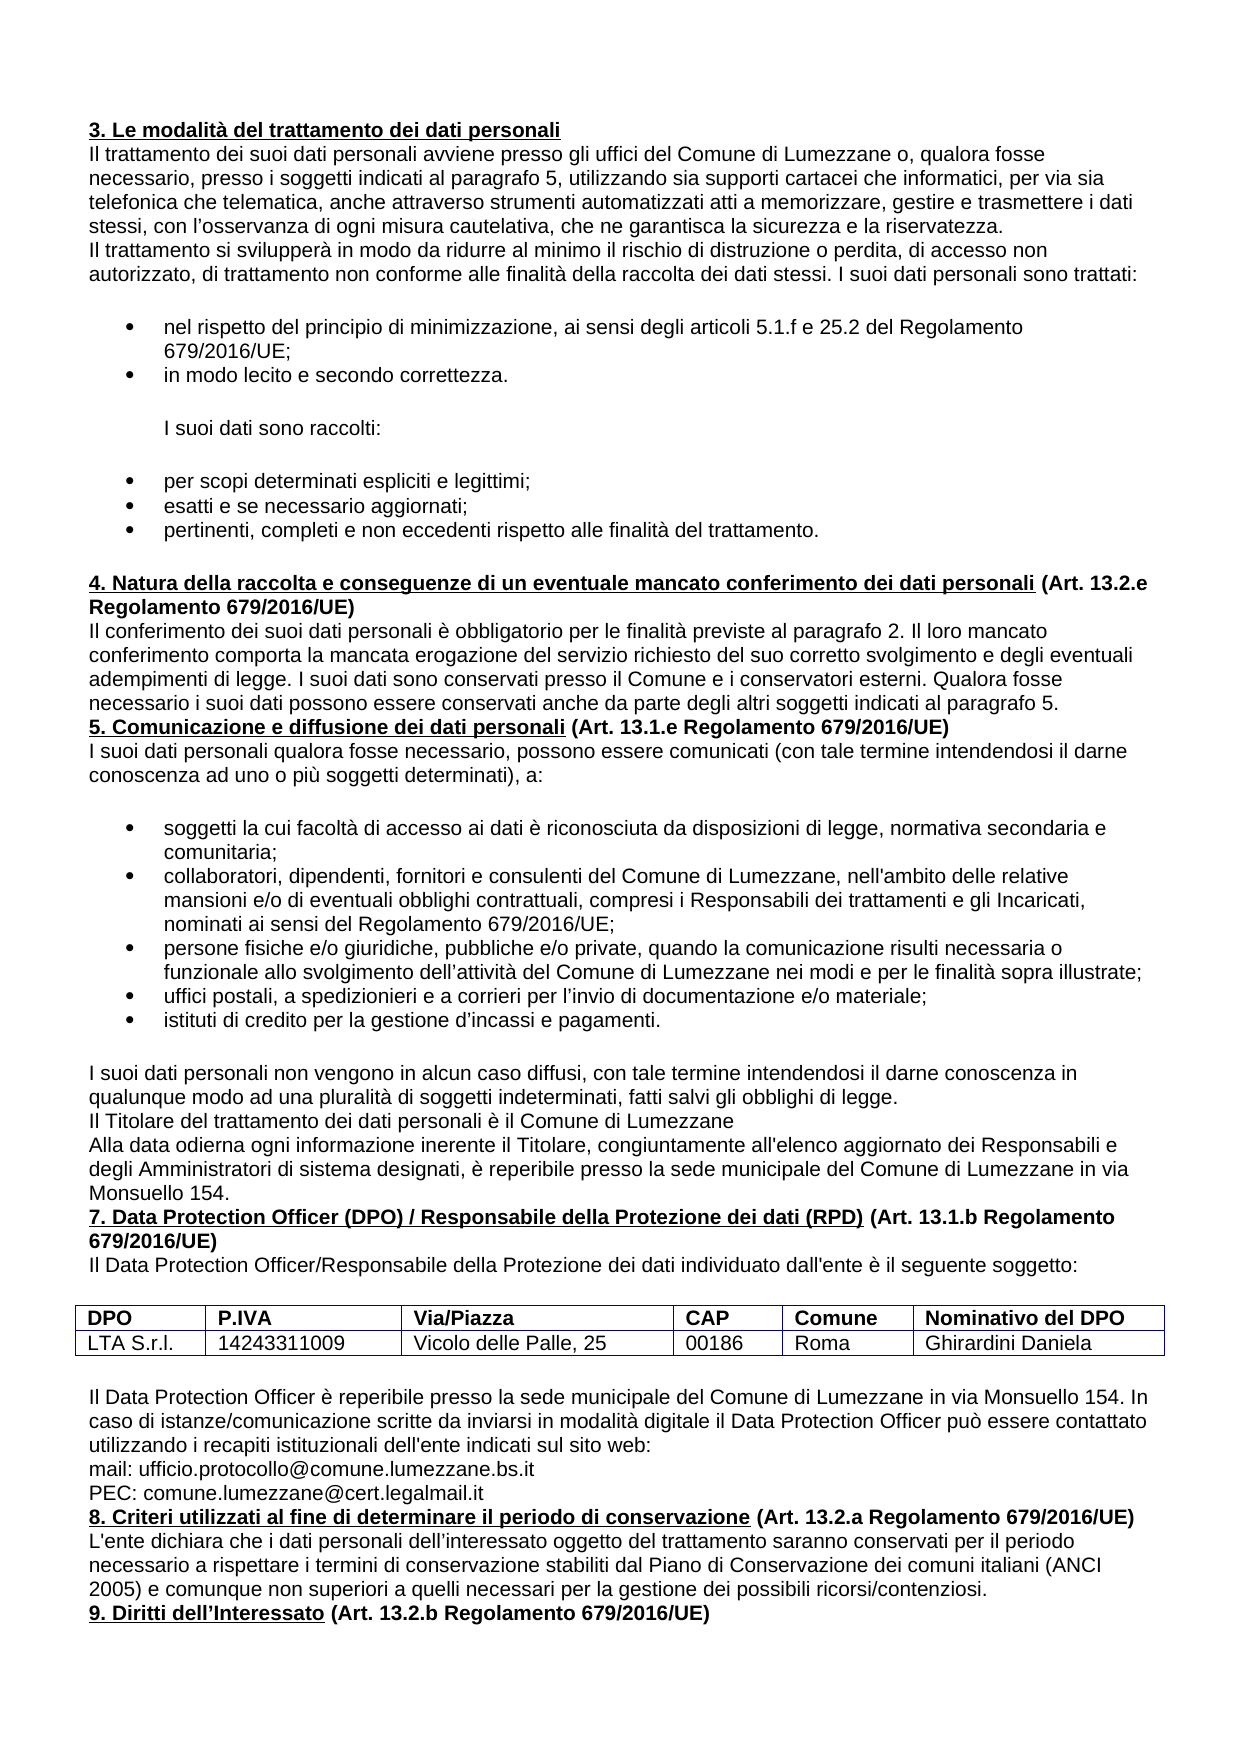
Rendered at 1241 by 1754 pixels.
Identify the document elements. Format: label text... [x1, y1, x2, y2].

table_header Comune [783, 1306, 913, 1330]
table_header Via/Piazza [402, 1306, 673, 1330]
table_header P.IVA [206, 1306, 401, 1330]
list persone fisiche e/o giuridiche, pubbliche e/o private, quando la comunicazione risulti necessaria o funzionale allo svolgimento dell’attività del Comune di Lumezzane nei modi e per le finalità sopra illustrate; [126, 936, 1152, 983]
table_cell LTA S.r.l. [76, 1331, 205, 1355]
list uffici postali, a spedizionieri e a corrieri per l’invio di documentazione e/o materiale; [126, 983, 1152, 1008]
text Alla data odierna ogni informazione inerente il Titolare, congiuntamente all'elenco aggiornato dei Responsabili e degli Amministratori di sistema designati, è reperibile presso la sede municipale del Comune di Lumezzane in via Monsuello 154. [89, 1133, 1152, 1204]
text Il Data Protection Officer è reperibile presso la sede municipale del Comune di Lumezzane in via Monsuello 154. In caso di istanze/comunicazione scritte da inviarsi in modalità digitale il Data Protection Officer può essere contattato utilizzando i recapiti istituzionali dell'ente indicati sul sito web: [89, 1385, 1152, 1457]
list soggetti la cui facoltà di accesso ai dati è riconosciuta da disposizioni di legge, normativa secondaria e comunitaria; [126, 816, 1152, 863]
text 9. Diritti dell’Interessato (Art. 13.2.b Regolamento 679/2016/UE) [89, 1601, 1152, 1624]
text 3. Le modalità del trattamento dei dati personali [89, 118, 1152, 142]
text I suoi dati sono raccolti: [164, 416, 1152, 440]
text Il trattamento si svilupperà in modo da ridurre al minimo il rischio di distruzione o perdita, di accesso non autorizzato, di trattamento non conforme alle finalità della raccolta dei dati stessi. I suoi dati personali sono trattati: [89, 238, 1152, 286]
text 7. Data Protection Officer (DPO) / Responsabile della Protezione dei dati (RPD) (Art. 13.1.b Regolamento 679/2016/UE) [89, 1204, 1152, 1252]
list esatti e se necessario aggiornati; [126, 493, 1152, 517]
table_cell 00186 [674, 1331, 782, 1355]
text L'ente dichiara che i dati personali dell’interessato oggetto del trattamento saranno conservati per il periodo necessario a rispettare i termini di conservazione stabiliti dal Piano di Conservazione dei comuni italiani (ANCI 2005) e comunque non superiori a quelli necessari per la gestione dei possibili ricorsi/contenziosi. [89, 1529, 1152, 1601]
table_header Nominativo del DPO [914, 1306, 1164, 1330]
text Il Data Protection Officer/Responsabile della Protezione dei dati individuato dall'ente è il seguente soggetto: [89, 1252, 1152, 1276]
text I suoi dati personali qualora fosse necessario, possono essere comunicati (con tale termine intendendosi il darne conoscenza ad uno o più soggetti determinati), a: [89, 738, 1152, 786]
table_cell Vicolo delle Palle, 25 [402, 1331, 673, 1355]
text Il conferimento dei suoi dati personali è obbligatorio per le finalità previste al paragrafo 2. Il loro mancato conferimento comporta la mancata erogazione del servizio richiesto del suo corretto svolgimento e degli eventuali adempimenti di legge. I suoi dati sono conservati presso il Comune e i conservatori esterni. Qualora fosse necessario i suoi dati possono essere conservati anche da parte degli altri soggetti indicati al paragrafo 5. [89, 619, 1152, 714]
list in modo lecito e secondo correttezza. [126, 363, 1152, 387]
list pertinenti, completi e non eccedenti rispetto alle finalità del trattamento. [126, 517, 1152, 542]
table_header CAP [674, 1306, 782, 1330]
text mail: ufficio.protocollo@comune.lumezzane.bs.it [89, 1457, 1152, 1481]
list istituti di credito per la gestione d’incassi e pagamenti. [126, 1008, 1152, 1032]
list per scopi determinati espliciti e legittimi; [126, 469, 1152, 493]
text I suoi dati personali non vengono in alcun caso diffusi, con tale termine intendendosi il darne conoscenza in qualunque modo ad una pluralità di soggetti indeterminati, fatti salvi gli obblighi di legge. [89, 1061, 1152, 1109]
table_cell Ghirardini Daniela [914, 1331, 1164, 1355]
table_header DPO [76, 1306, 205, 1330]
list nel rispetto del principio di minimizzazione, ai sensi degli articoli 5.1.f e 25.2 del Regolamento 679/2016/UE; [126, 315, 1152, 363]
table_cell Roma [783, 1331, 913, 1355]
text Il trattamento dei suoi dati personali avviene presso gli uffici del Comune di Lumezzane o, qualora fosse necessario, presso i soggetti indicati al paragrafo 5, utilizzando sia supporti cartacei che informatici, per via sia telefonica che telematica, anche attraverso strumenti automatizzati atti a memorizzare, gestire e trasmettere i dati stessi, con l’osservanza di ogni misura cautelativa, che ne garantisca la sicurezza e la riservatezza. [89, 142, 1152, 238]
text 8. Criteri utilizzati al fine di determinare il periodo di conservazione (Art. 13.2.a Regolamento 679/2016/UE) [89, 1505, 1152, 1529]
text 4. Natura della raccolta e conseguenze di un eventuale mancato conferimento dei dati personali (Art. 13.2.e Regolamento 679/2016/UE) [89, 571, 1152, 619]
table_cell 14243311009 [206, 1331, 401, 1355]
list collaboratori, dipendenti, fornitori e consulenti del Comune di Lumezzane, nell'ambito delle relative mansioni e/o di eventuali obblighi contrattuali, compresi i Responsabili dei trattamenti e gli Incaricati, nominati ai sensi del Regolamento 679/2016/UE; [126, 863, 1152, 936]
text Il Titolare del trattamento dei dati personali è il Comune di Lumezzane [89, 1109, 1152, 1133]
text PEC: comune.lumezzane@cert.legalmail.it [89, 1481, 1152, 1505]
text 5. Comunicazione e diffusione dei dati personali (Art. 13.1.e Regolamento 679/2016/UE) [89, 714, 1152, 738]
